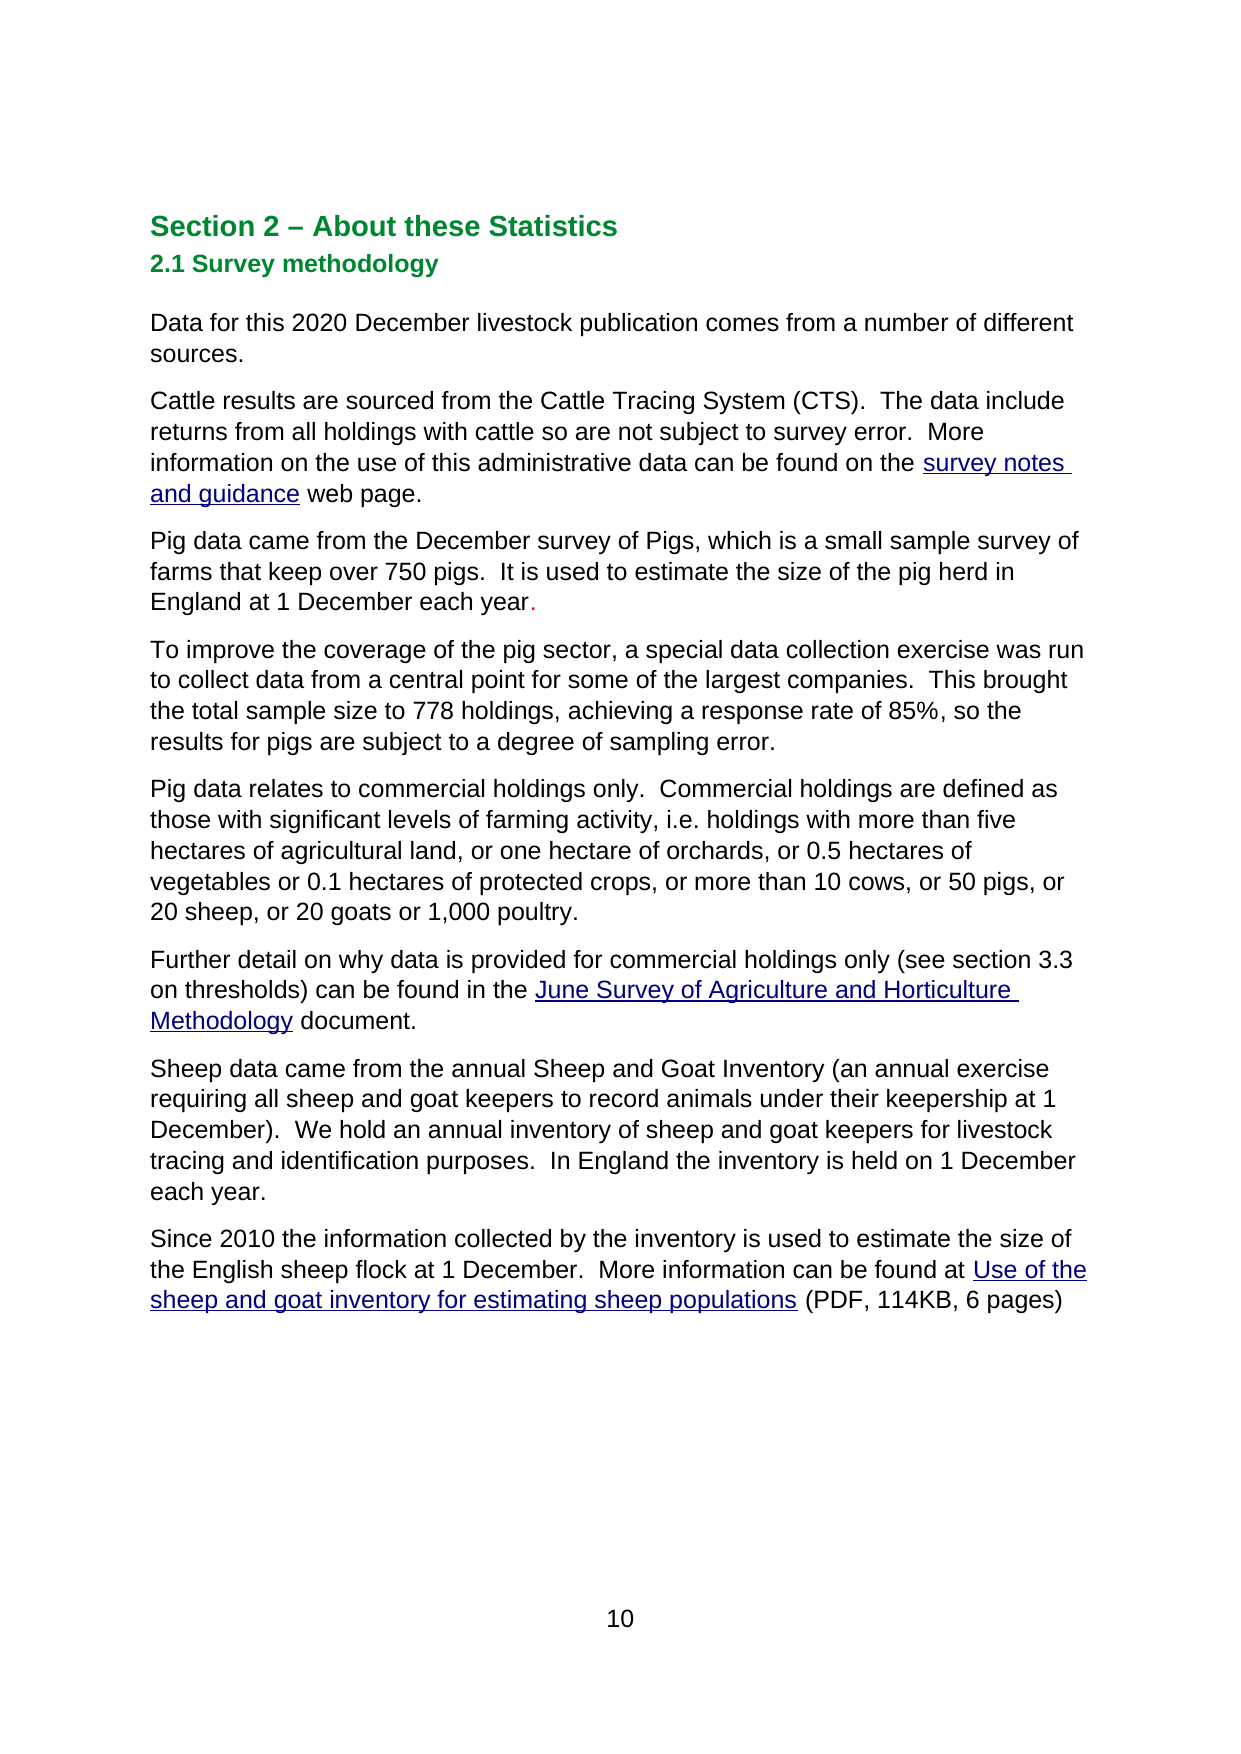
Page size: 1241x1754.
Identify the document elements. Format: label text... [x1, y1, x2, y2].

text Further detail on why data is provided for commercial holdings only (see section 3.3 on thresholds) can be found in the June Survey of Agriculture and Horticulture Methodology document. [150, 945, 1090, 1035]
text Data for this 2020 December livestock publication comes from a number of different sources. [150, 308, 1090, 368]
text Sheep data came from the annual Sheep and Goat Inventory (an annual exercise requiring all sheep and goat keepers to record animals under their keepership at 1 December). We hold an annual inventory of sheep and goat keepers for livestock tracing and identification purposes. In England the inventory is held on 1 December each year. [150, 1053, 1090, 1205]
subtitle 2.1 Survey methodology [150, 249, 1090, 277]
text Cattle results are sourced from the Cattle Tracing System (CTS). The data include returns from all holdings with cattle so are not subject to survey error. More information on the use of this administrative data can be found on the survey notes and guidance web page. [150, 386, 1090, 507]
text To improve the coverage of the pig sector, a special data collection exercise was run to collect data from a central point for some of the largest companies. This brought the total sample size to 778 holdings, achieving a response rate of 85%, so the results for pigs are subject to a degree of sampling error. [150, 635, 1090, 756]
text Pig data relates to commercial holdings only. Commercial holdings are defined as those with significant levels of farming activity, i.e. holdings with more than five hectares of agricultural land, or one hectare of orchards, or 0.5 hectares of vegetables or 0.1 hectares of protected crops, or more than 10 cows, or 50 pigs, or 20 sheep, or 20 goats or 1,000 poultry. [150, 774, 1090, 926]
text Pig data came from the December survey of Pigs, which is a small sample survey of farms that keep over 750 pigs. It is used to estimate the size of the pig herd in England at 1 December each year. [150, 526, 1090, 616]
subtitle Section 2 – About these Statistics [150, 209, 1090, 242]
text Since 2010 the information collected by the inventory is used to estimate the size of the English sheep flock at 1 December. More information can be found at Use of the sheep and goat inventory for estimating sheep populations (PDF, 114KB, 6 pages) [150, 1224, 1090, 1314]
